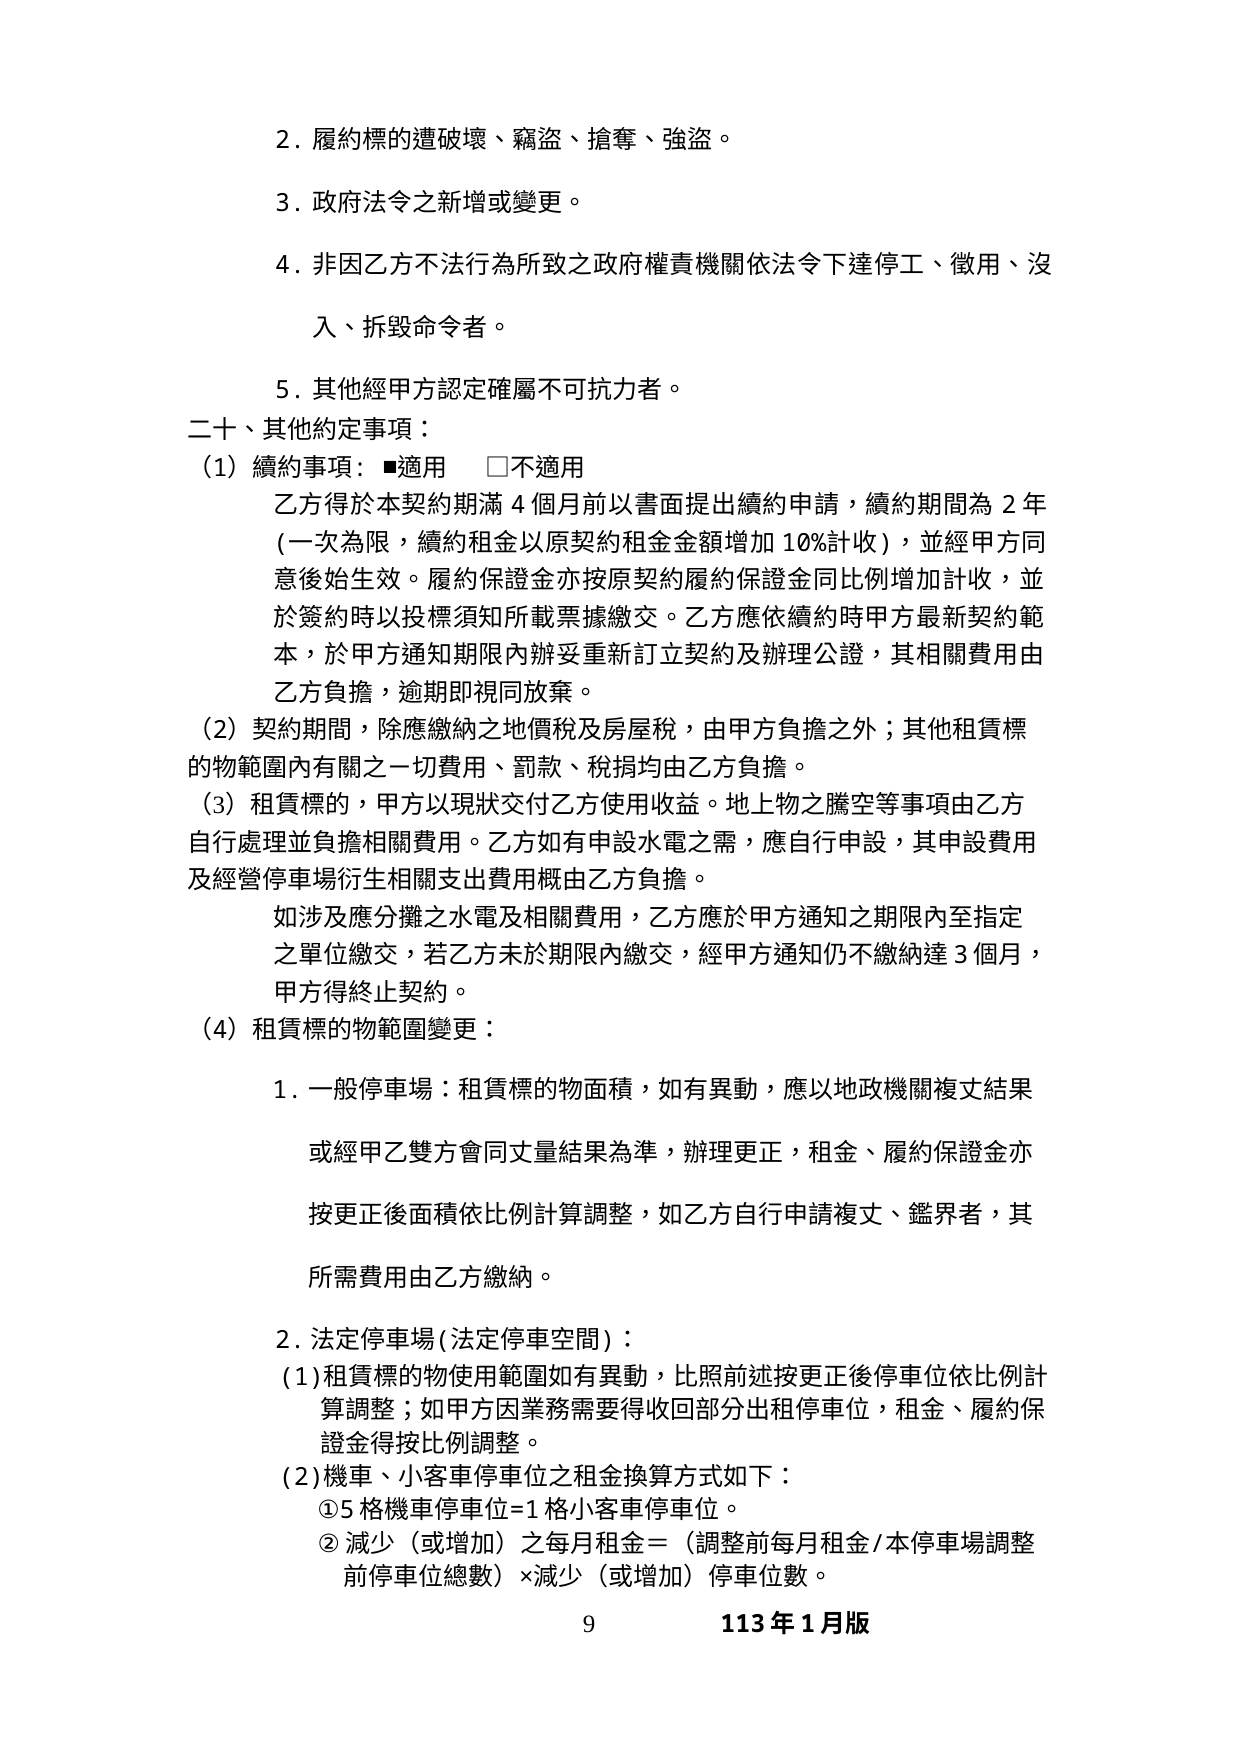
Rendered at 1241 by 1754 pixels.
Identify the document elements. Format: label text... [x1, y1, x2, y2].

list 一般停車場：租賃標的物面積，如有異動，應以地政機關複丈結果或經甲乙雙方會同丈量結果為準，辦理更正，租金、履約保證金亦按更正後面積依比例計算調整，如乙方自行申請複丈、鑑界者，其所需費用由乙方繳納。 [272, 1046, 1053, 1296]
list 非因乙方不法行為所致之政府權責機關依法令下達停工、徵用、沒入、拆毀命令者。 [275, 221, 1053, 346]
list 租賃標的物範圍變更： [187, 1009, 1047, 1046]
text 乙方得於本契約期滿4個月前以書面提出續約申請，續約期間為2年(一次為限，續約租金以原契約租金金額增加10%計收)，並經甲方同意後始生效。履約保證金亦按原契約履約保證金同比例增加計收，並於簽約時以投標須知所載票據繳交。乙方應依續約時甲方最新契約範本，於甲方通知期限內辦妥重新訂立契約及辦理公證，其相關費用由乙方負擔，逾期即視同放棄。 [273, 484, 1047, 709]
list 履約標的遭破壞、竊盜、搶奪、強盜。 [275, 96, 1053, 159]
text 如涉及應分攤之水電及相關費用，乙方應於甲方通知之期限內至指定之單位繳交，若乙方未於期限內繳交，經甲方通知仍不繳納達3個月，甲方得終止契約。 [273, 896, 1047, 1009]
list 契約期間，除應繳納之地價稅及房屋稅，由甲方負擔之外；其他租賃標的物範圍內有關之ㄧ切費用、罰款、稅捐均由乙方負擔。 [187, 709, 1047, 784]
list 其他經甲方認定確屬不可抗力者。 [275, 346, 1053, 409]
list 續約事項: ■適用 □不適用 [187, 446, 1047, 484]
list 租賃標的，甲方以現狀交付乙方使用收益。地上物之騰空等事項由乙方自行處理並負擔相關費用。乙方如有申設水電之需，應自行申設，其申設費用及經營停車場衍生相關支出費用概由乙方負擔。 [187, 784, 1047, 896]
list 政府法令之新增或變更。 [275, 159, 1053, 221]
text (1)租賃標的物使用範圍如有異動，比照前述按更正後停車位依比例計算調整；如甲方因業務需要得收回部分出租停車位，租金、履約保證金得按比例調整。 [279, 1359, 1053, 1459]
text (2)機車、小客車停車位之租金換算方式如下： [279, 1459, 1053, 1492]
text 二十、其他約定事項： [187, 409, 1053, 446]
list 法定停車場(法定停車空間)： [275, 1296, 1053, 1359]
text ①5格機車停車位=1格小客車停車位。 [306, 1492, 1053, 1525]
text ②減少（或增加）之每月租金＝（調整前每月租金/本停車場調整前停車位總數）×減少（或增加）停車位數。 [317, 1525, 1053, 1592]
